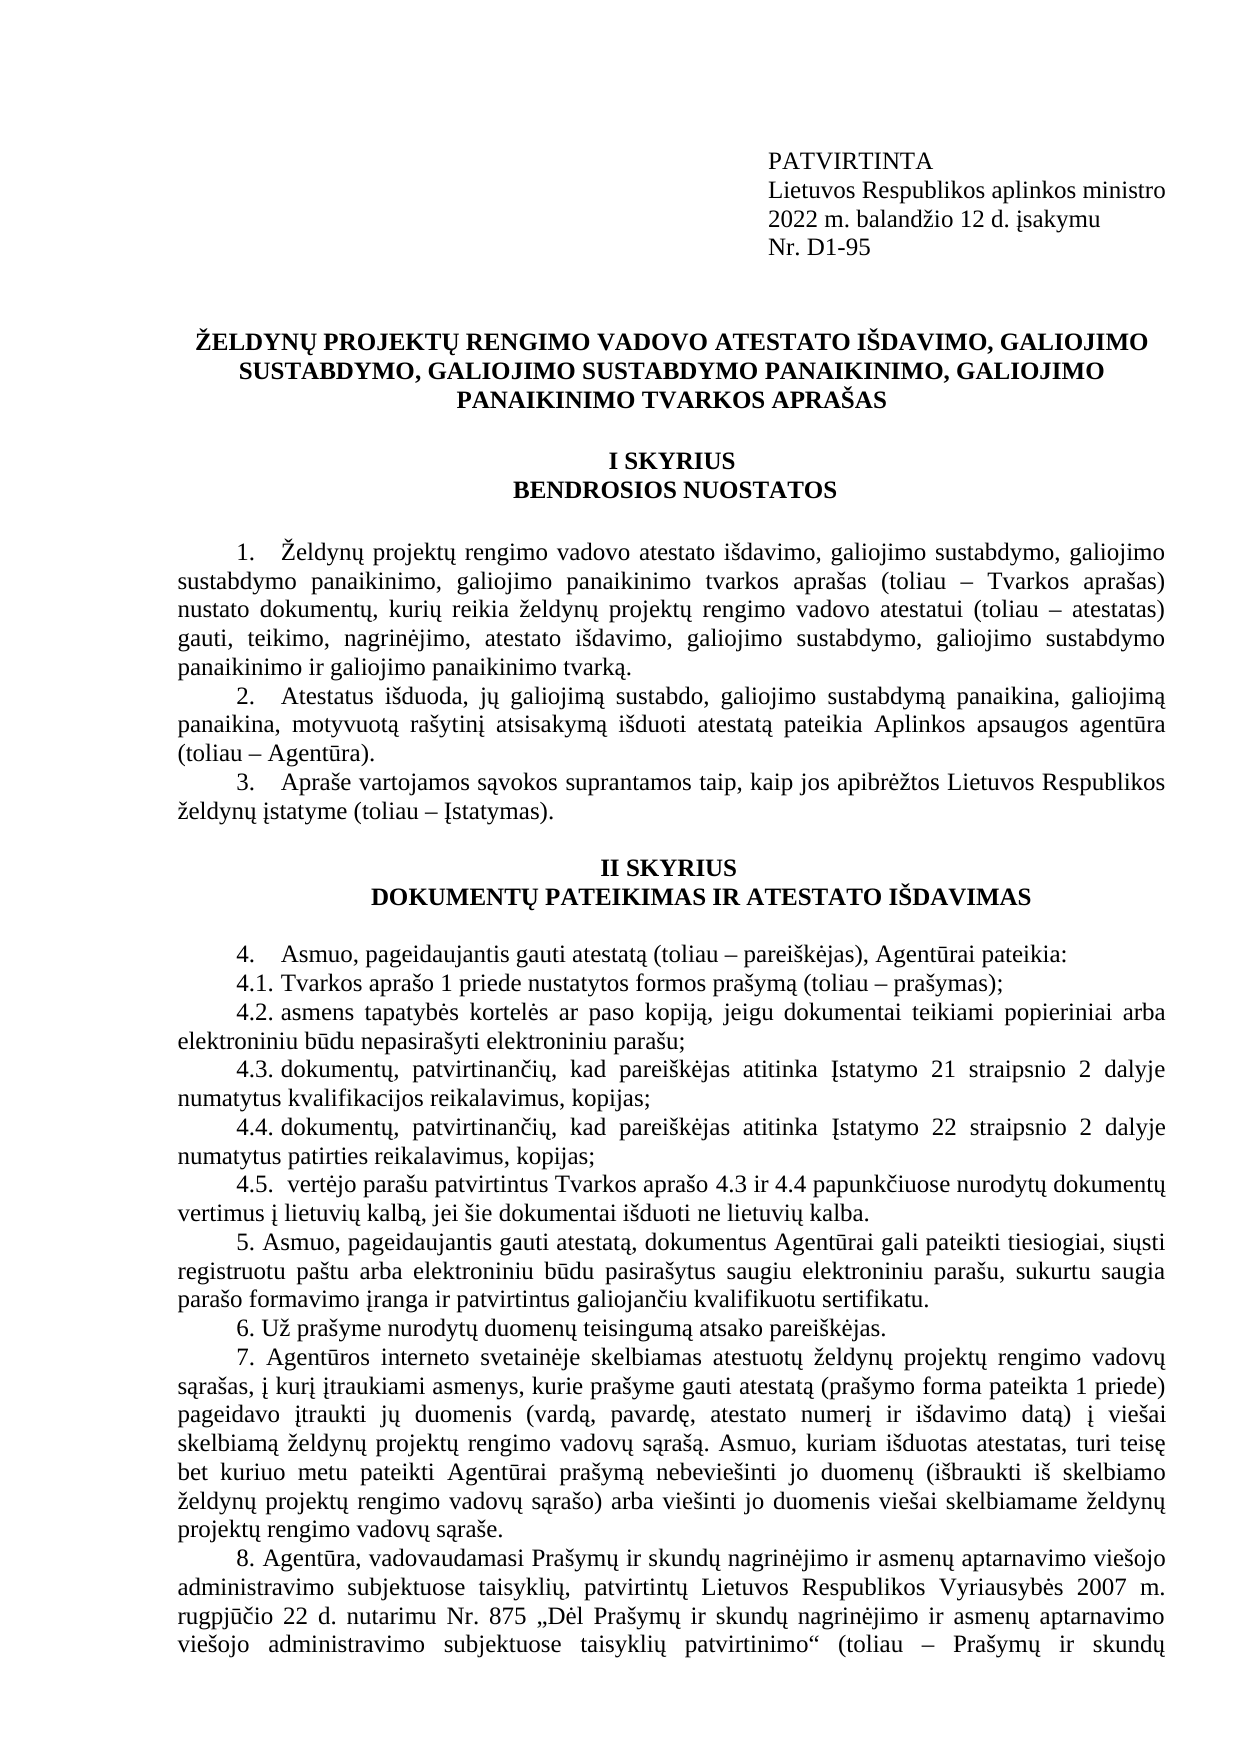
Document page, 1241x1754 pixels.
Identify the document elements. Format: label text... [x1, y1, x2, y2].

text 4.5. vertėjo parašu patvirtintus Tvarkos aprašo 4.3 ir 4.4 papunkčiuose nurodytų dokumentų vertimus į lietuvių kalbą, jei šie dokumentai išduoti ne lietuvių kalba. [177, 1169, 1166, 1227]
text BENDROSIOS NUOSTATOS [177, 475, 1166, 504]
text 6. Už prašyme nurodytų duomenų teisingumą atsako pareiškėjas. [177, 1313, 1166, 1342]
text 4. Asmuo, pageidaujantis gauti atestatą (toliau – pareiškėjas), Agentūrai pateikia: [177, 939, 1166, 968]
text 3. Apraše vartojamos sąvokos suprantamos taip, kaip jos apibrėžtos Lietuvos Respublikos želdynų įstatyme (toliau – Įstatymas). [177, 767, 1166, 824]
text ŽELDYNŲ PROJEKTŲ RENGIMO VADOVO ATESTATO IŠDAVIMO, GALIOJIMO SUSTABDYMO, GALIOJIMO SUSTABDYMO PANAIKINIMO, GALIOJIMO PANAIKINIMO TVARKOS APRAŠAS [177, 327, 1166, 413]
text 1. Želdynų projektų rengimo vadovo atestato išdavimo, galiojimo sustabdymo, galiojimo sustabdymo panaikinimo, galiojimo panaikinimo tvarkos aprašas (toliau – Tvarkos aprašas) nustato dokumentų, kurių reikia želdynų projektų rengimo vadovo atestatui (toliau – atestatas) gauti, teikimo, nagrinėjimo, atestato išdavimo, galiojimo sustabdymo, galiojimo sustabdymo panaikinimo ir galiojimo panaikinimo tvarką. [177, 537, 1166, 681]
text PATVIRTINTA [768, 146, 1166, 175]
text 8. Agentūra, vadovaudamasi Prašymų ir skundų nagrinėjimo ir asmenų aptarnavimo viešojo administravimo subjektuose taisyklių, patvirtintų Lietuvos Respublikos Vyriausybės 2007 m. rugpjūčio 22 d. nutarimu Nr. 875 „Dėl Prašymų ir skundų nagrinėjimo ir asmenų aptarnavimo viešojo administravimo subjektuose taisyklių patvirtinimo“ (toliau – Prašymų ir skundų [177, 1543, 1166, 1658]
text I SKYRIUS [177, 446, 1166, 475]
text 2022 m. balandžio 12 d. įsakymu [768, 204, 1166, 232]
text 4.3. dokumentų, patvirtinančių, kad pareiškėjas atitinka Įstatymo 21 straipsnio 2 dalyje numatytus kvalifikacijos reikalavimus, kopijas; [177, 1054, 1166, 1112]
text DOKUMENTŲ PATEIKIMAS IR ATESTATO IŠDAVIMAS [177, 882, 1166, 911]
text Lietuvos Respublikos aplinkos ministro [768, 175, 1166, 204]
text 4.2. asmens tapatybės kortelės ar paso kopiją, jeigu dokumentai teikiami popieriniai arba elektroniniu būdu nepasirašyti elektroniniu parašu; [177, 997, 1166, 1054]
text 5. Asmuo, pageidaujantis gauti atestatą, dokumentus Agentūrai gali pateikti tiesiogiai, siųsti registruotu paštu arba elektroniniu būdu pasirašytus saugiu elektroniniu parašu, sukurtu saugia parašo formavimo įranga ir patvirtintus galiojančiu kvalifikuotu sertifikatu. [177, 1227, 1166, 1313]
text 2. Atestatus išduoda, jų galiojimą sustabdo, galiojimo sustabdymą panaikina, galiojimą panaikina, motyvuotą rašytinį atsisakymą išduoti atestatą pateikia Aplinkos apsaugos agentūra (toliau – Agentūra). [177, 681, 1166, 767]
text 7. Agentūros interneto svetainėje skelbiamas atestuotų želdynų projektų rengimo vadovų sąrašas, į kurį įtraukiami asmenys, kurie prašyme gauti atestatą (prašymo forma pateikta 1 priede) pageidavo įtraukti jų duomenis (vardą, pavardę, atestato numerį ir išdavimo datą) į viešai skelbiamą želdynų projektų rengimo vadovų sąrašą. Asmuo, kuriam išduotas atestatas, turi teisę bet kuriuo metu pateikti Agentūrai prašymą nebeviešinti jo duomenų (išbraukti iš skelbiamo želdynų projektų rengimo vadovų sąrašo) arba viešinti jo duomenis viešai skelbiamame želdynų projektų rengimo vadovų sąraše. [177, 1342, 1166, 1543]
text 4.1. Tvarkos aprašo 1 priede nustatytos formos prašymą (toliau – prašymas); [177, 968, 1166, 997]
text 4.4. dokumentų, patvirtinančių, kad pareiškėjas atitinka Įstatymo 22 straipsnio 2 dalyje numatytus patirties reikalavimus, kopijas; [177, 1112, 1166, 1169]
text Nr. D1-95 [768, 232, 1166, 261]
text II SKYRIUS [177, 853, 1166, 882]
